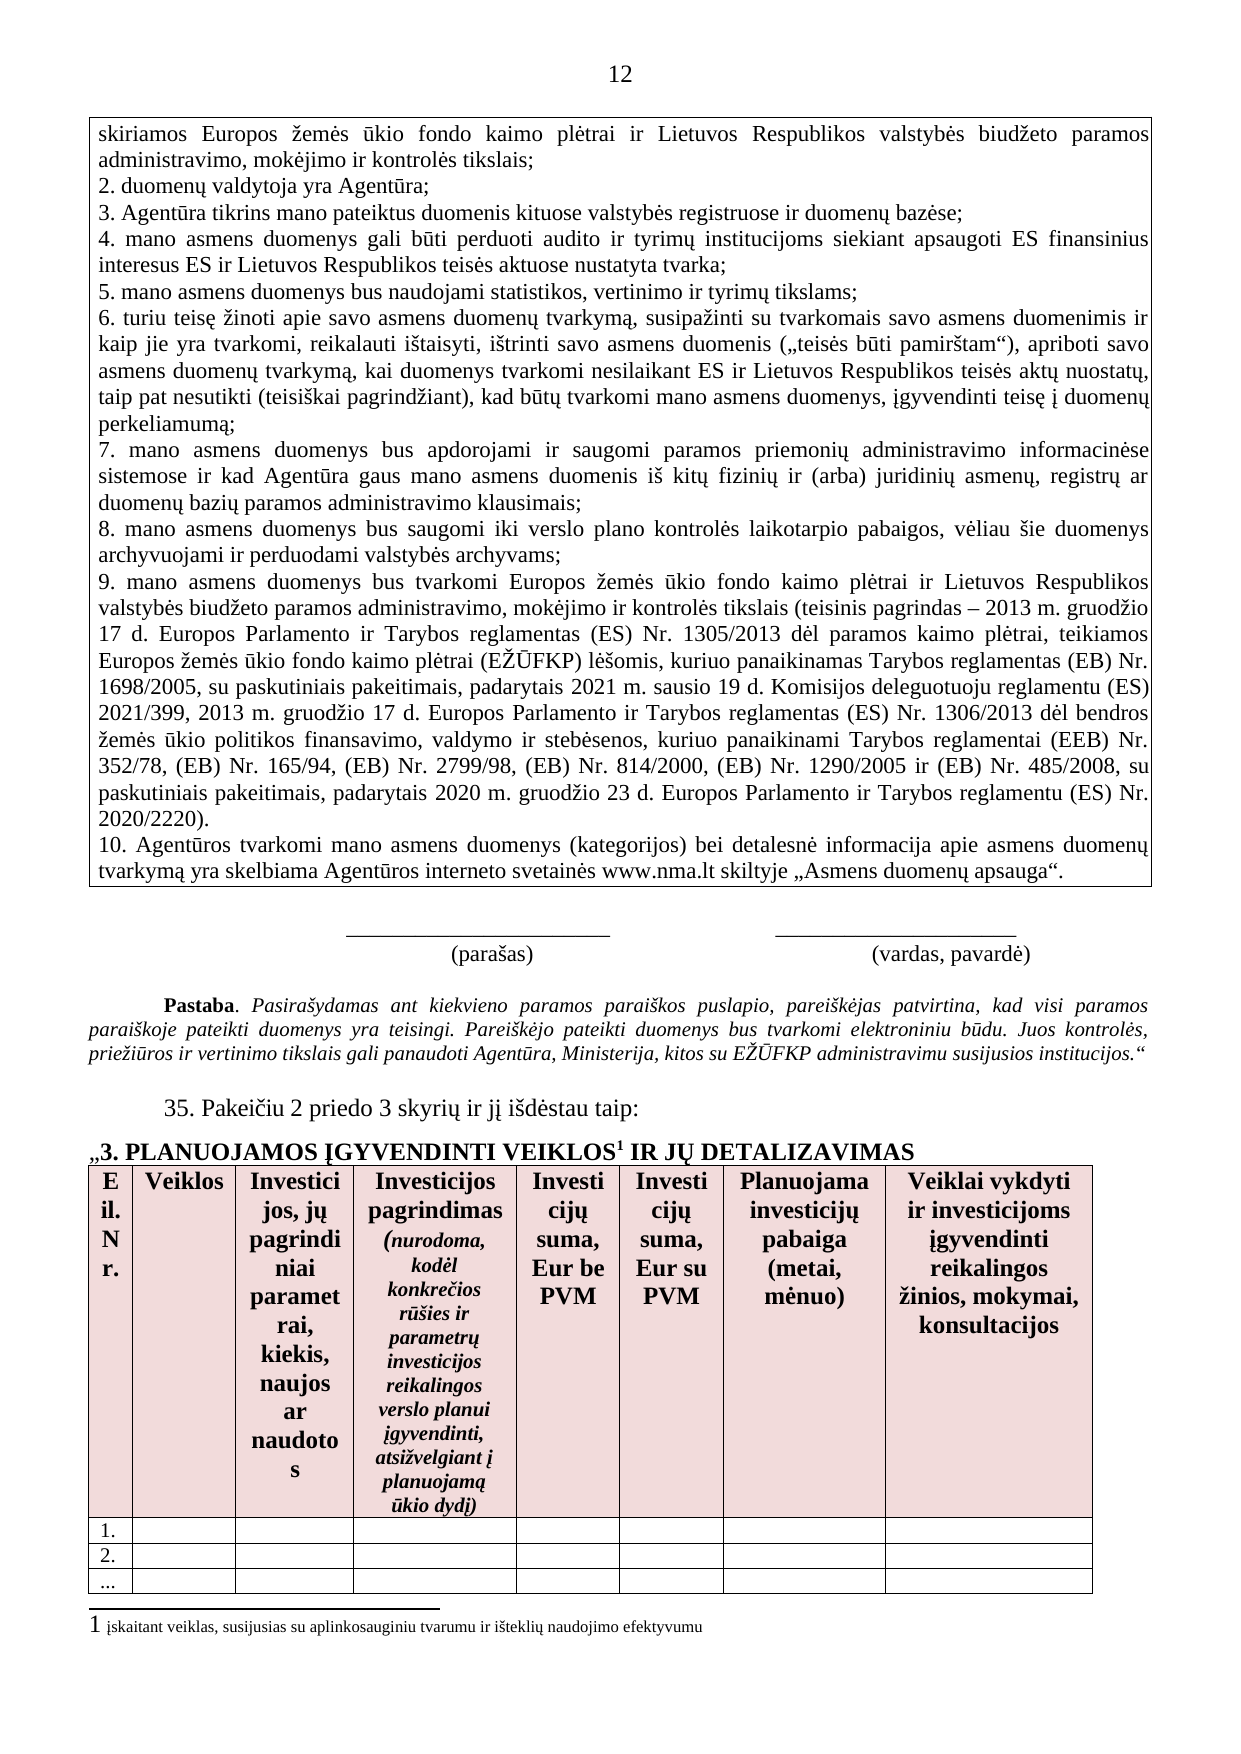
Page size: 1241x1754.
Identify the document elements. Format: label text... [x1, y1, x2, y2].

text įskaitant veiklas, susijusias su aplinkosauginiu tvarumu ir išteklių naudojimo efektyvumu [89, 1609, 1152, 1637]
text 5. mano asmens duomenys bus naudojami statistikos, vertinimo ir tyrimų tikslams; [90, 275, 1151, 301]
text 4. mano asmens duomenys gali būti perduoti audito ir tyrimų institucijoms siekiant apsaugoti ES finansinius interesus ES ir Lietuvos Respublikos teisės aktuose nustatyta tvarka; [90, 222, 1151, 275]
table_cell [354, 1544, 516, 1567]
text 7. mano asmens duomenys bus apdorojami ir saugomi paramos priemonių administravimo informacinėse sistemose ir kad Agentūra gaus mano asmens duomenis iš kitų fizinių ir (arba) juridinių asmenų, registrų ar duomenų bazių paramos administravimo klausimais; [90, 433, 1151, 512]
table_cell [354, 1518, 516, 1542]
table_cell [517, 1518, 619, 1542]
table_header Eil. Nr. [89, 1166, 132, 1517]
text Pastaba. Pasirašydamas ant kiekvieno paramos paraiškos puslapio, pareiškėjas patvirtina, kad visi paramos paraiškoje pateikti duomenys yra teisingi. Pareiškėjo pateikti duomenys bus tvarkomi elektroniniu būdu. Juos kontrolės, priežiūros ir vertinimo tikslais gali panaudoti Agentūra, Ministerija, kitos su EŽŪFKP administravimu susijusios institucijos.“ [89, 992, 1152, 1065]
text 2. duomenų valdytoja yra Agentūra; [90, 169, 1151, 196]
table_cell [133, 1569, 235, 1593]
table_cell [133, 1544, 235, 1567]
table_cell [620, 1569, 723, 1593]
text 6. turiu teisę žinoti apie savo asmens duomenų tvarkymą, susipažinti su tvarkomais savo asmens duomenimis ir kaip jie yra tvarkomi, reikalauti ištaisyti, ištrinti savo asmens duomenis („teisės būti pamirštam“), apriboti savo asmens duomenų tvarkymą, kai duomenys tvarkomi nesilaikant ES ir Lietuvos Respublikos teisės aktų nuostatų, taip pat nesutikti (teisiškai pagrindžiant), kad būtų tvarkomi mano asmens duomenys, įgyvendinti teisę į duomenų perkeliamumą; [90, 301, 1151, 433]
table_cell [236, 1569, 353, 1593]
table_header Investicijos pagrindimas (nurodoma, kodėl konkrečios rūšies ir parametrų investicijos reikalingos verslo planui įgyvendinti, atsižvelgiant į planuojamą ūkio dydį) [354, 1166, 516, 1517]
table_header Investicijų suma, Eur be PVM [517, 1166, 619, 1517]
table_cell [886, 1518, 1092, 1542]
text 8. mano asmens duomenys bus saugomi iki verslo plano kontrolės laikotarpio pabaigos, vėliau šie duomenys archyvuojami ir perduodami valstybės archyvams; [90, 512, 1151, 564]
table_cell [236, 1544, 353, 1567]
text (parašas) (vardas, pavardė) [89, 940, 1152, 966]
table_cell ... [89, 1569, 132, 1593]
text 10. Agentūros tvarkomi mano asmens duomenys (kategorijos) bei detalesnė informacija apie asmens duomenų tvarkymą yra skelbiama Agentūros interneto svetainės www.nma.lt skiltyje „Asmens duomenų apsauga“. [90, 828, 1151, 886]
table_header Investicijų suma, Eur su PVM [620, 1166, 723, 1517]
table_cell [620, 1518, 723, 1542]
table_header Veiklos [133, 1166, 235, 1517]
table_cell [517, 1544, 619, 1567]
table_cell [133, 1518, 235, 1542]
text 9. mano asmens duomenys bus tvarkomi Europos žemės ūkio fondo kaimo plėtrai ir Lietuvos Respublikos valstybės biudžeto paramos administravimo, mokėjimo ir kontrolės tikslais (teisinis pagrindas – 2013 m. gruodžio 17 d. Europos Parlamento ir Tarybos reglamentas (ES) Nr. 1305/2013 dėl paramos kaimo plėtrai, teikiamos Europos žemės ūkio fondo kaimo plėtrai (EŽŪFKP) lėšomis, kuriuo panaikinamas Tarybos reglamentas (EB) Nr. 1698/2005, su paskutiniais pakeitimais, padarytais 2021 m. sausio 19 d. Komisijos deleguotuoju reglamentu (ES) 2021/399, 2013 m. gruodžio 17 d. Europos Parlamento ir Tarybos reglamentas (ES) Nr. 1306/2013 dėl bendros žemės ūkio politikos finansavimo, valdymo ir stebėsenos, kuriuo panaikinami Tarybos reglamentai (EEB) Nr. 352/78, (EB) Nr. 165/94, (EB) Nr. 2799/98, (EB) Nr. 814/2000, (EB) Nr. 1290/2005 ir (EB) Nr. 485/2008, su paskutiniais pakeitimais, padarytais 2020 m. gruodžio 23 d. Europos Parlamento ir Tarybos reglamentu (ES) Nr. 2020/2220). [90, 564, 1151, 828]
table_header Veiklai vykdyti ir investicijoms įgyvendinti reikalingos žinios, mokymai, konsultacijos [886, 1166, 1092, 1517]
table_cell [620, 1544, 723, 1567]
text 3. Agentūra tikrins mano pateiktus duomenis kituose valstybės registruose ir duomenų bazėse; [90, 196, 1151, 222]
text 35. Pakeičiu 2 priedo 3 skyrių ir jį išdėstau taip: [89, 1093, 1152, 1122]
table_cell [886, 1544, 1092, 1567]
table_cell [724, 1569, 885, 1593]
table_cell 2. [89, 1544, 132, 1567]
text _______________________ _____________________ [89, 913, 1152, 940]
table_header Investicijos, jų pagrindiniai parametrai, kiekis, naujos ar naudotos [236, 1166, 353, 1517]
table_cell [886, 1569, 1092, 1593]
table_cell [517, 1569, 619, 1593]
text skiriamos Europos žemės ūkio fondo kaimo plėtrai ir Lietuvos Respublikos valstybės biudžeto paramos administravimo, mokėjimo ir kontrolės tikslais; [90, 118, 1151, 169]
table_cell [236, 1518, 353, 1542]
table_cell [354, 1569, 516, 1593]
table_cell [724, 1544, 885, 1567]
table_cell [724, 1518, 885, 1542]
table_header Planuojama investicijų pabaiga (metai, mėnuo) [724, 1166, 885, 1517]
table_cell 1. [89, 1518, 132, 1542]
text „3. PLANUOJAMOS ĮGYVENDINTI VEIKLOS IR JŲ DETALIZAVIMAS [89, 1137, 1152, 1165]
